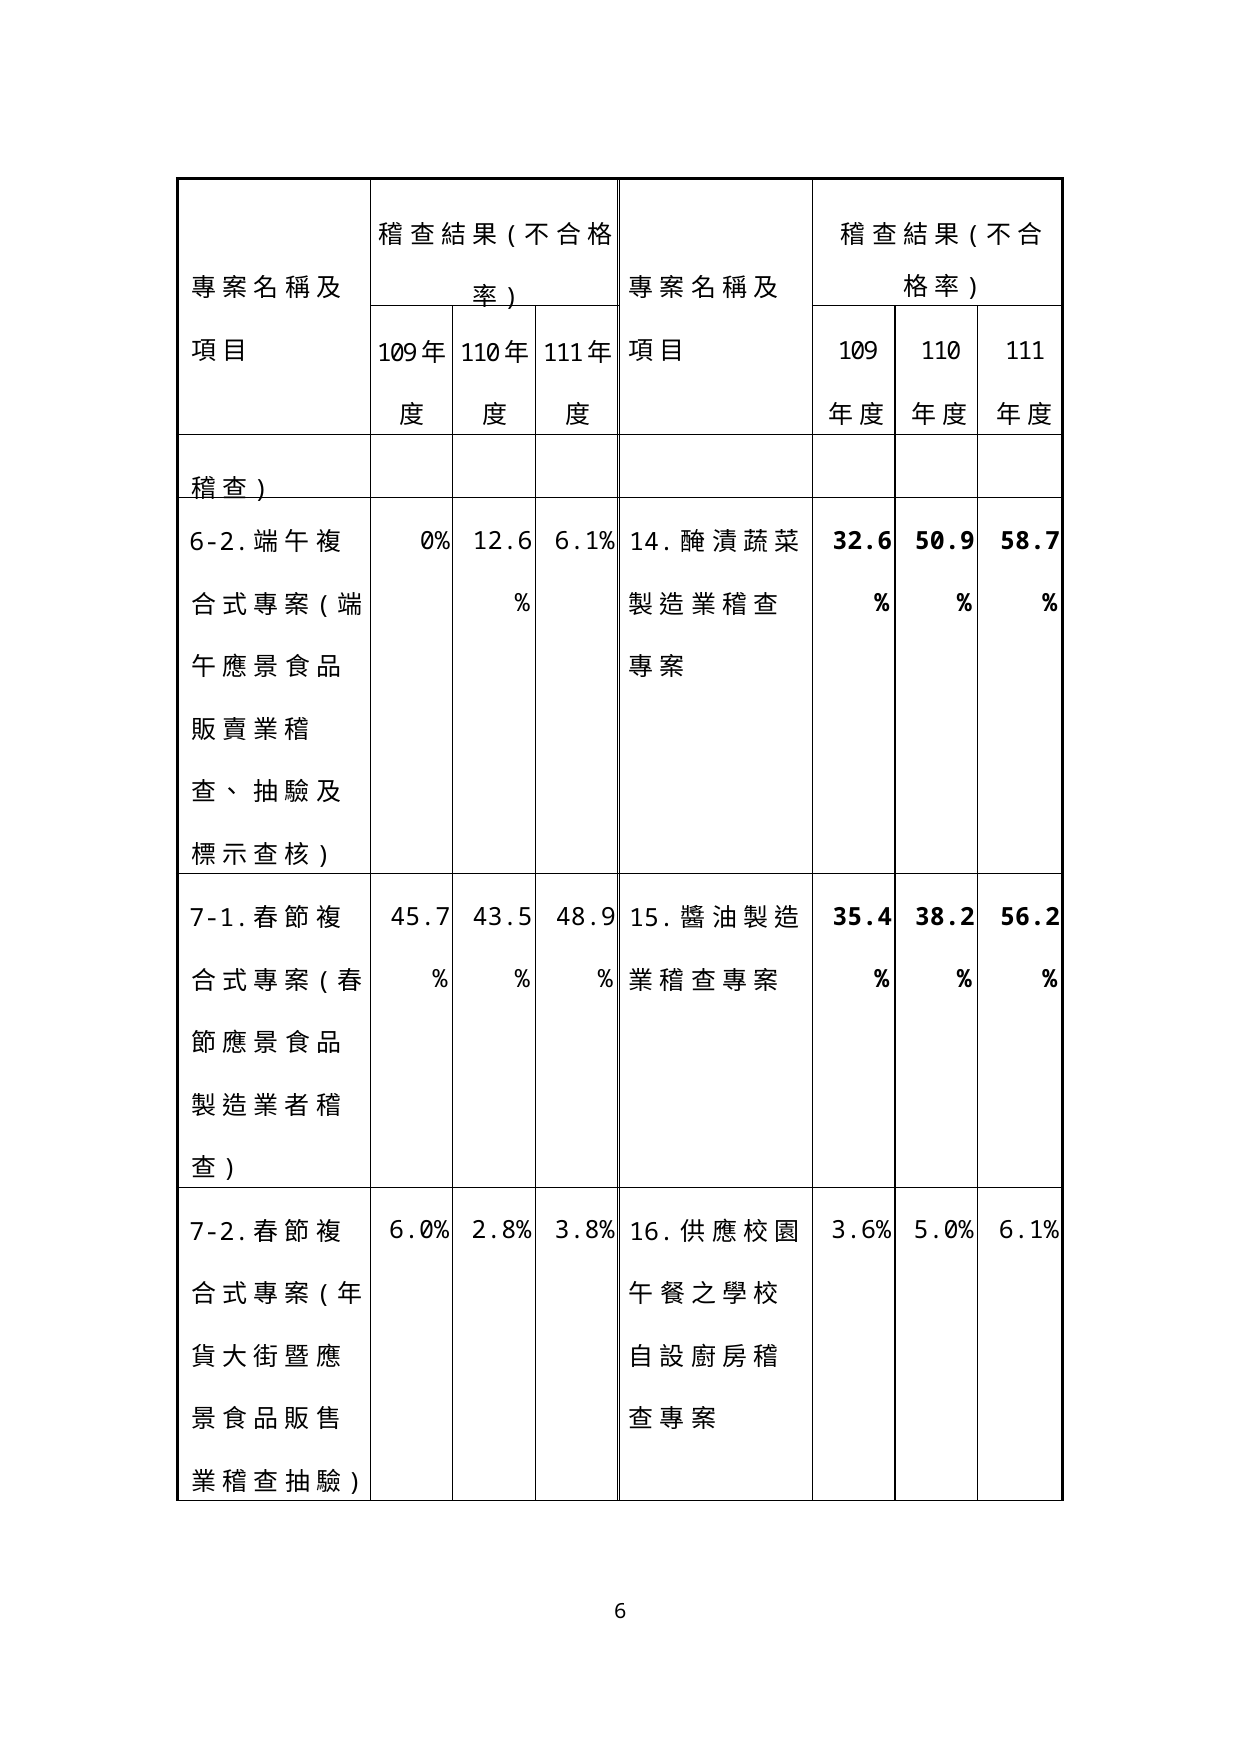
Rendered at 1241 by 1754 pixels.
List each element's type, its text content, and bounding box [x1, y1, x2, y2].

table_cell 45.7% [371, 874, 452, 1187]
table_cell 111年度 [978, 306, 1061, 433]
table_cell 3.8% [536, 1188, 617, 1500]
table_cell 12.6% [453, 498, 535, 873]
table_cell [371, 435, 452, 497]
table_cell 58.7% [978, 498, 1061, 873]
table_cell 32.6% [813, 498, 894, 873]
table_cell 14.醃漬蔬菜製造業稽查專案 [620, 498, 812, 873]
table_cell 110年度 [453, 306, 535, 433]
table_cell [536, 435, 617, 497]
table_cell 6-2.端午複合式專案(端午應景食品販賣業稽查、抽驗及標示查核) [179, 498, 370, 873]
table_cell 43.5% [453, 874, 535, 1187]
table_cell [896, 435, 977, 497]
table_cell [620, 435, 812, 497]
table_cell 48.9% [536, 874, 617, 1187]
table_cell [978, 435, 1061, 497]
table_cell 110年度 [896, 306, 977, 433]
table_cell 109年度 [371, 306, 452, 433]
table_cell 稽查) [179, 435, 370, 497]
table_header 稽查結果(不合格率) [371, 180, 617, 305]
table_cell 0% [371, 498, 452, 873]
table_cell 7-2.春節複合式專案(年貨大街暨應景食品販售業稽查抽驗) [179, 1188, 370, 1500]
table_cell 35.4% [813, 874, 894, 1187]
table_cell 7-1.春節複合式專案(春節應景食品製造業者稽查) [179, 874, 370, 1187]
table_cell 56.2% [978, 874, 1061, 1187]
table_cell 2.8% [453, 1188, 535, 1500]
table_cell 3.6% [813, 1188, 894, 1500]
table_header 專案名稱及項目 [179, 180, 370, 433]
table_cell 15.醬油製造業稽查專案 [620, 874, 812, 1187]
table_cell 38.2% [896, 874, 977, 1187]
table_cell 5.0% [896, 1188, 977, 1500]
table_cell 16.供應校園午餐之學校自設廚房稽查專案 [620, 1188, 812, 1500]
table_cell 111年度 [536, 306, 617, 433]
table_cell 50.9% [896, 498, 977, 873]
table_cell 109年度 [813, 306, 894, 433]
table_cell 6.1% [536, 498, 617, 873]
table_cell [453, 435, 535, 497]
table_header 專案名稱及項目 [620, 180, 812, 433]
table_header 稽查結果(不合格率) [813, 180, 1061, 305]
table_cell 6.0% [371, 1188, 452, 1500]
table_cell [813, 435, 894, 497]
table_cell 6.1% [978, 1188, 1061, 1500]
